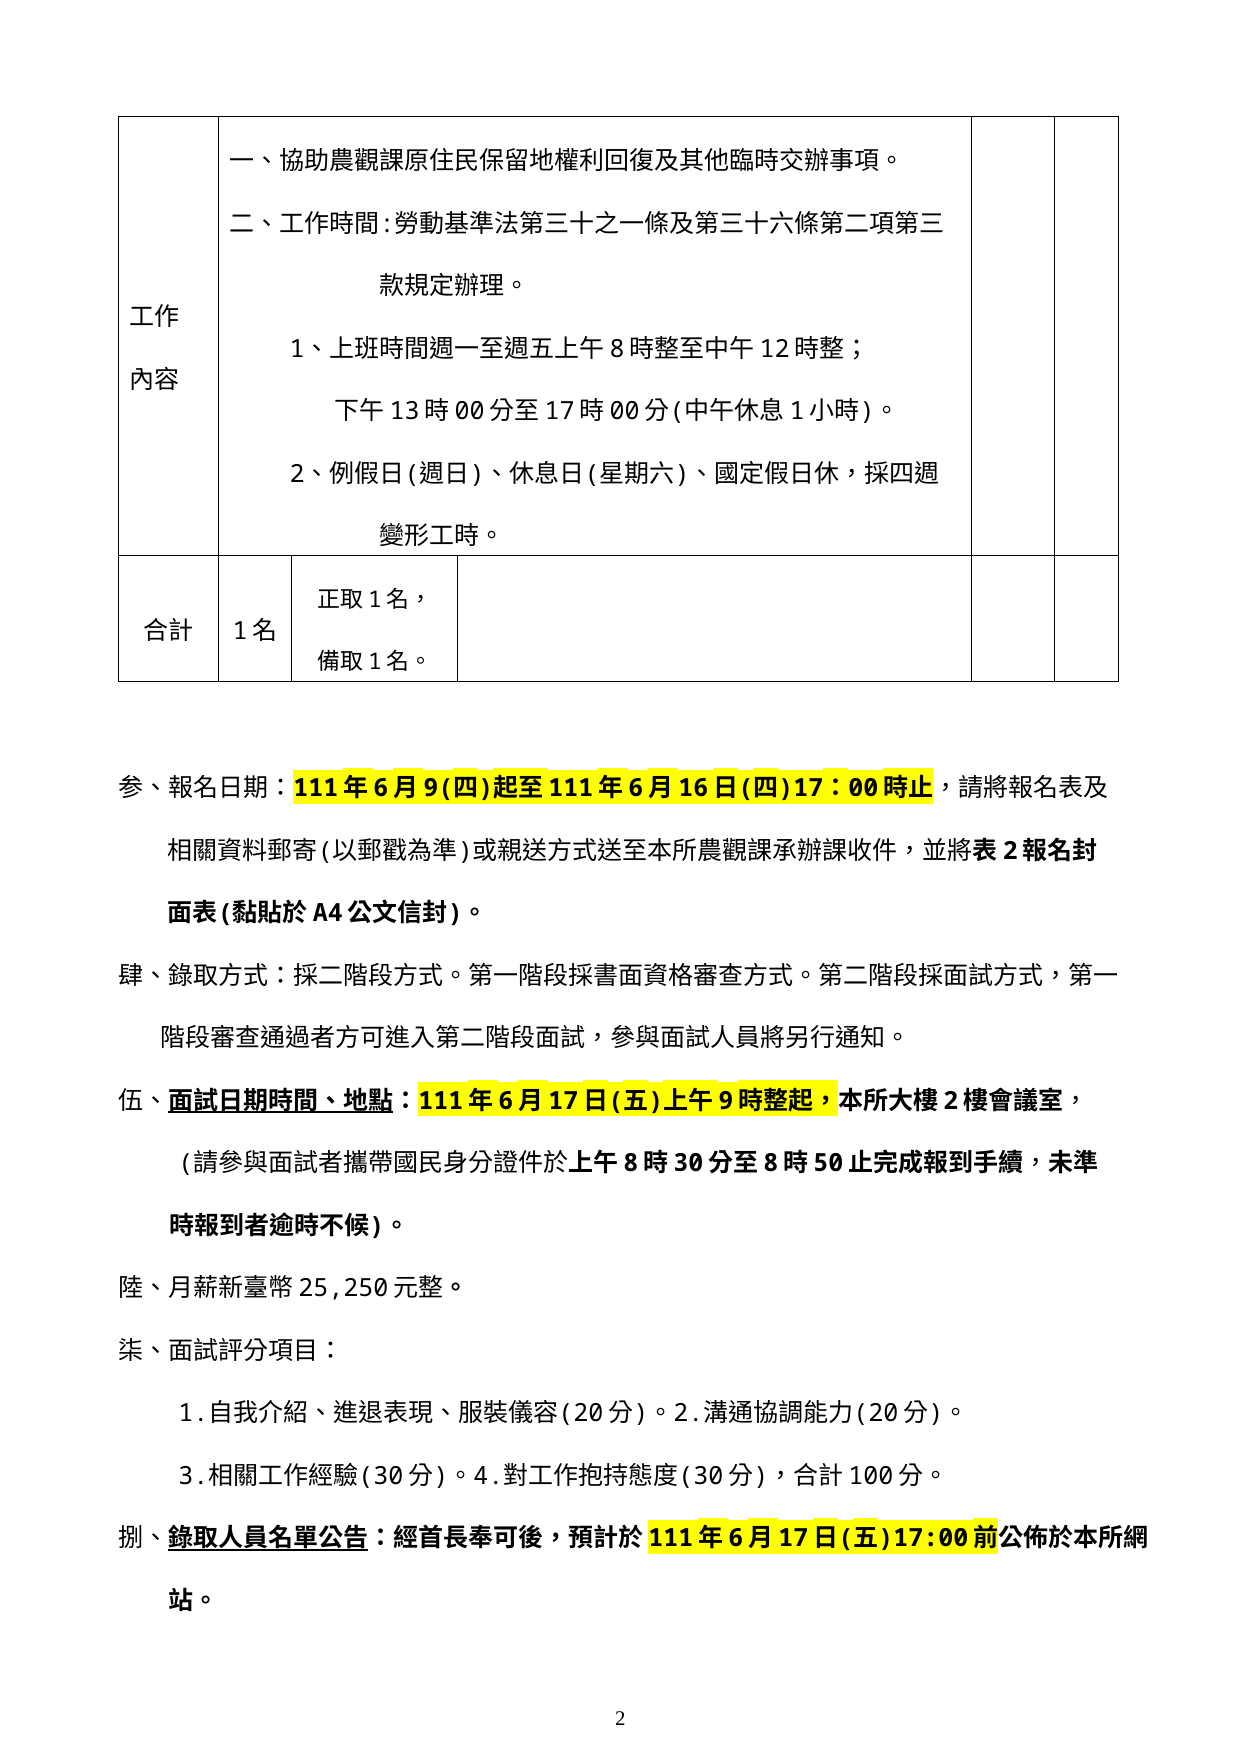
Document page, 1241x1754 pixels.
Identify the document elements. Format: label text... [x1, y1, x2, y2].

table_cell [458, 556, 971, 681]
table_cell [972, 117, 1054, 554]
text 陸、月薪新臺幣25,250元整。 [118, 1244, 1122, 1307]
text 1.自我介紹、進退表現、服裝儀容(20分)。2.溝通協調能力(20分)。 [118, 1369, 1122, 1432]
table_cell [1055, 556, 1118, 681]
text (請參與面試者攜帶國民身分證件於上午8時30分至8時50止完成報到手續，未準時報到者逾時不候)。 [118, 1119, 1122, 1244]
table_cell [1055, 117, 1118, 554]
table_cell 1名 [219, 556, 291, 681]
table_cell 正取1名， 備取1名。 [292, 556, 457, 681]
table_cell 工作 內容 [119, 117, 218, 554]
text 肆、錄取方式：採二階段方式。第一階段採書面資格審查方式。第二階段採面試方式，第一階段審查通過者方可進入第二階段面試，參與面試人員將另行通知。 [118, 932, 1122, 1057]
text 3.相關工作經驗(30分)。4.對工作抱持態度(30分)，合計100分。 [118, 1432, 1122, 1494]
text 参、報名日期：111年6月9(四)起至111年6月16日(四)17：00時止，請將報名表及相關資料郵寄(以郵戳為準)或親送方式送至本所農觀課承辦課收件，並將表2報名封面表(黏貼於A4公文信封)。 [118, 744, 1122, 932]
text 柒、面試評分項目： [118, 1307, 1122, 1369]
text 捌、錄取人員名單公告：經首長奉可後，預計於111年6月17日(五)17:00前公佈於本所網站。 [118, 1494, 1152, 1619]
table_cell [972, 556, 1054, 681]
text 伍、面試日期時間、地點：111年6月17日(五)上午9時整起，本所大樓2樓會議室， [118, 1057, 1122, 1119]
table_cell 合計 [119, 556, 218, 681]
table_cell 一、協助農觀課原住民保留地權利回復及其他臨時交辦事項。 二、工作時間:勞動基準法第三十之一條及第三十六條第二項第三款規定辦理。 1、上班時間週一至週五上午8時整至中午12時整； 下午13時00分至17時00分(中午休息1小時)。 2、例假日(週日)、休息日(星期六)、國定假日休，採四週變形工時。 [219, 117, 971, 554]
